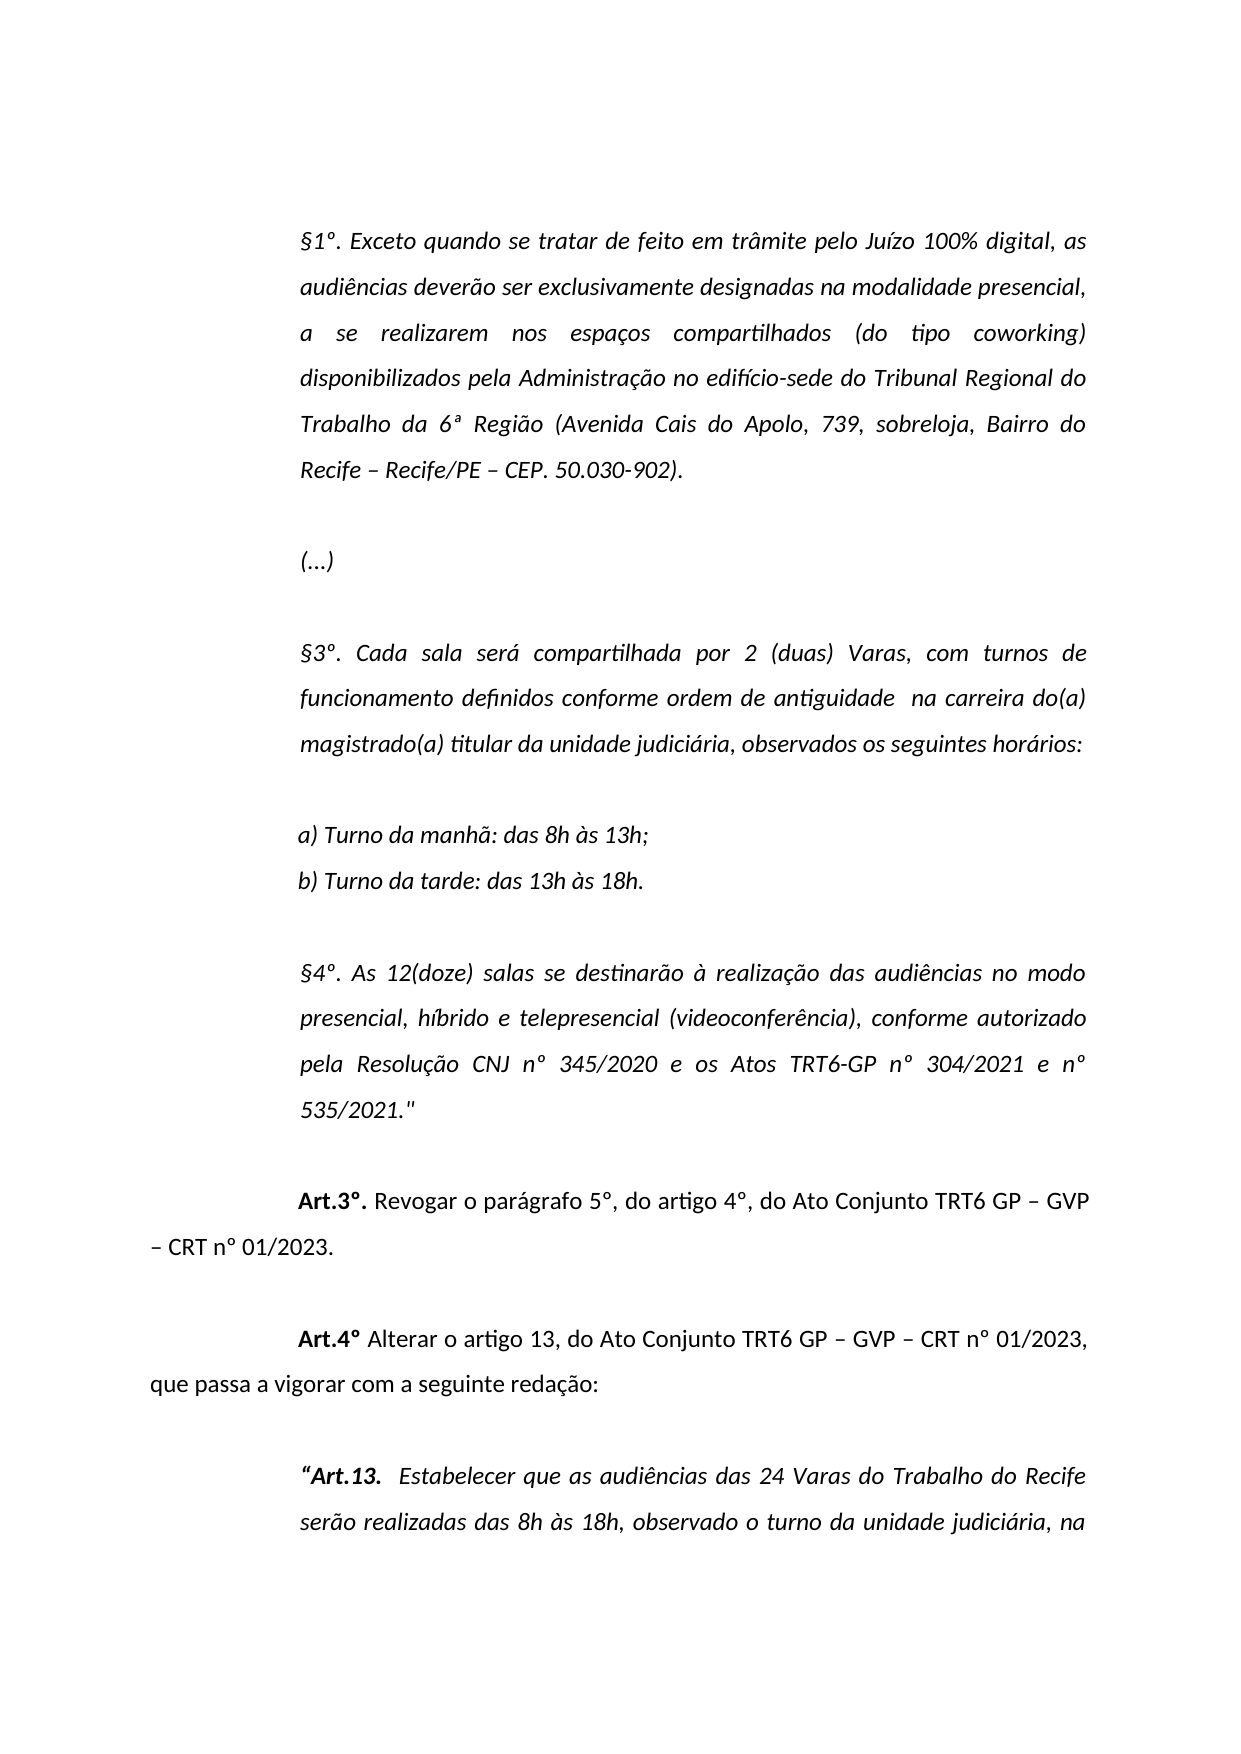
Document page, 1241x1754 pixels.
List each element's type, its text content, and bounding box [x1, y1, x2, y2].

text “Art.13. Estabelecer que as audiências das 24 Varas do Trabalho do Recife serão realizadas das 8h às 18h, observado o turno da unidade judiciária, na [300, 1460, 1090, 1536]
text §3º. Cada sala será compartilhada por 2 (duas) Varas, com turnos de funcionamento definidos conforme ordem de antiguidade na carreira do(a) magistrado(a) titular da unidade judiciária, observados os seguintes horários: [300, 637, 1090, 759]
text (...) [300, 545, 1090, 576]
text a) Turno da manhã: das 8h às 13h; [298, 820, 1090, 850]
text Art.4º Alterar o artigo 13, do Ato Conjunto TRT6 GP – GVP – CRT nº 01/2023, que passa a vigorar com a seguinte redação: [150, 1323, 1090, 1399]
text Art.3º. Revogar o parágrafo 5º, do artigo 4º, do Ato Conjunto TRT6 GP – GVP – CRT nº 01/2023. [150, 1186, 1090, 1262]
text §1º. Exceto quando se tratar de feito em trâmite pelo Juízo 100% digital, as audiências deverão ser exclusivamente designadas na modalidade presencial, a se realizarem nos espaços compartilhados (do tipo coworking) disponibilizados pela Administração no edifício-sede do Tribunal Regional do Trabalho da 6ª Região (Avenida Cais do Apolo, 739, sobreloja, Bairro do Recife – Recife/PE – CEP. 50.030-902). [300, 225, 1090, 484]
text b) Turno da tarde: das 13h às 18h. [298, 865, 1090, 896]
text §4º. As 12(doze) salas se destinarão à realização das audiências no modo presencial, híbrido e telepresencial (videoconferência), conforme autorizado pela Resolução CNJ nº 345/2020 e os Atos TRT6-GP nº 304/2021 e nº 535/2021." [300, 957, 1090, 1124]
